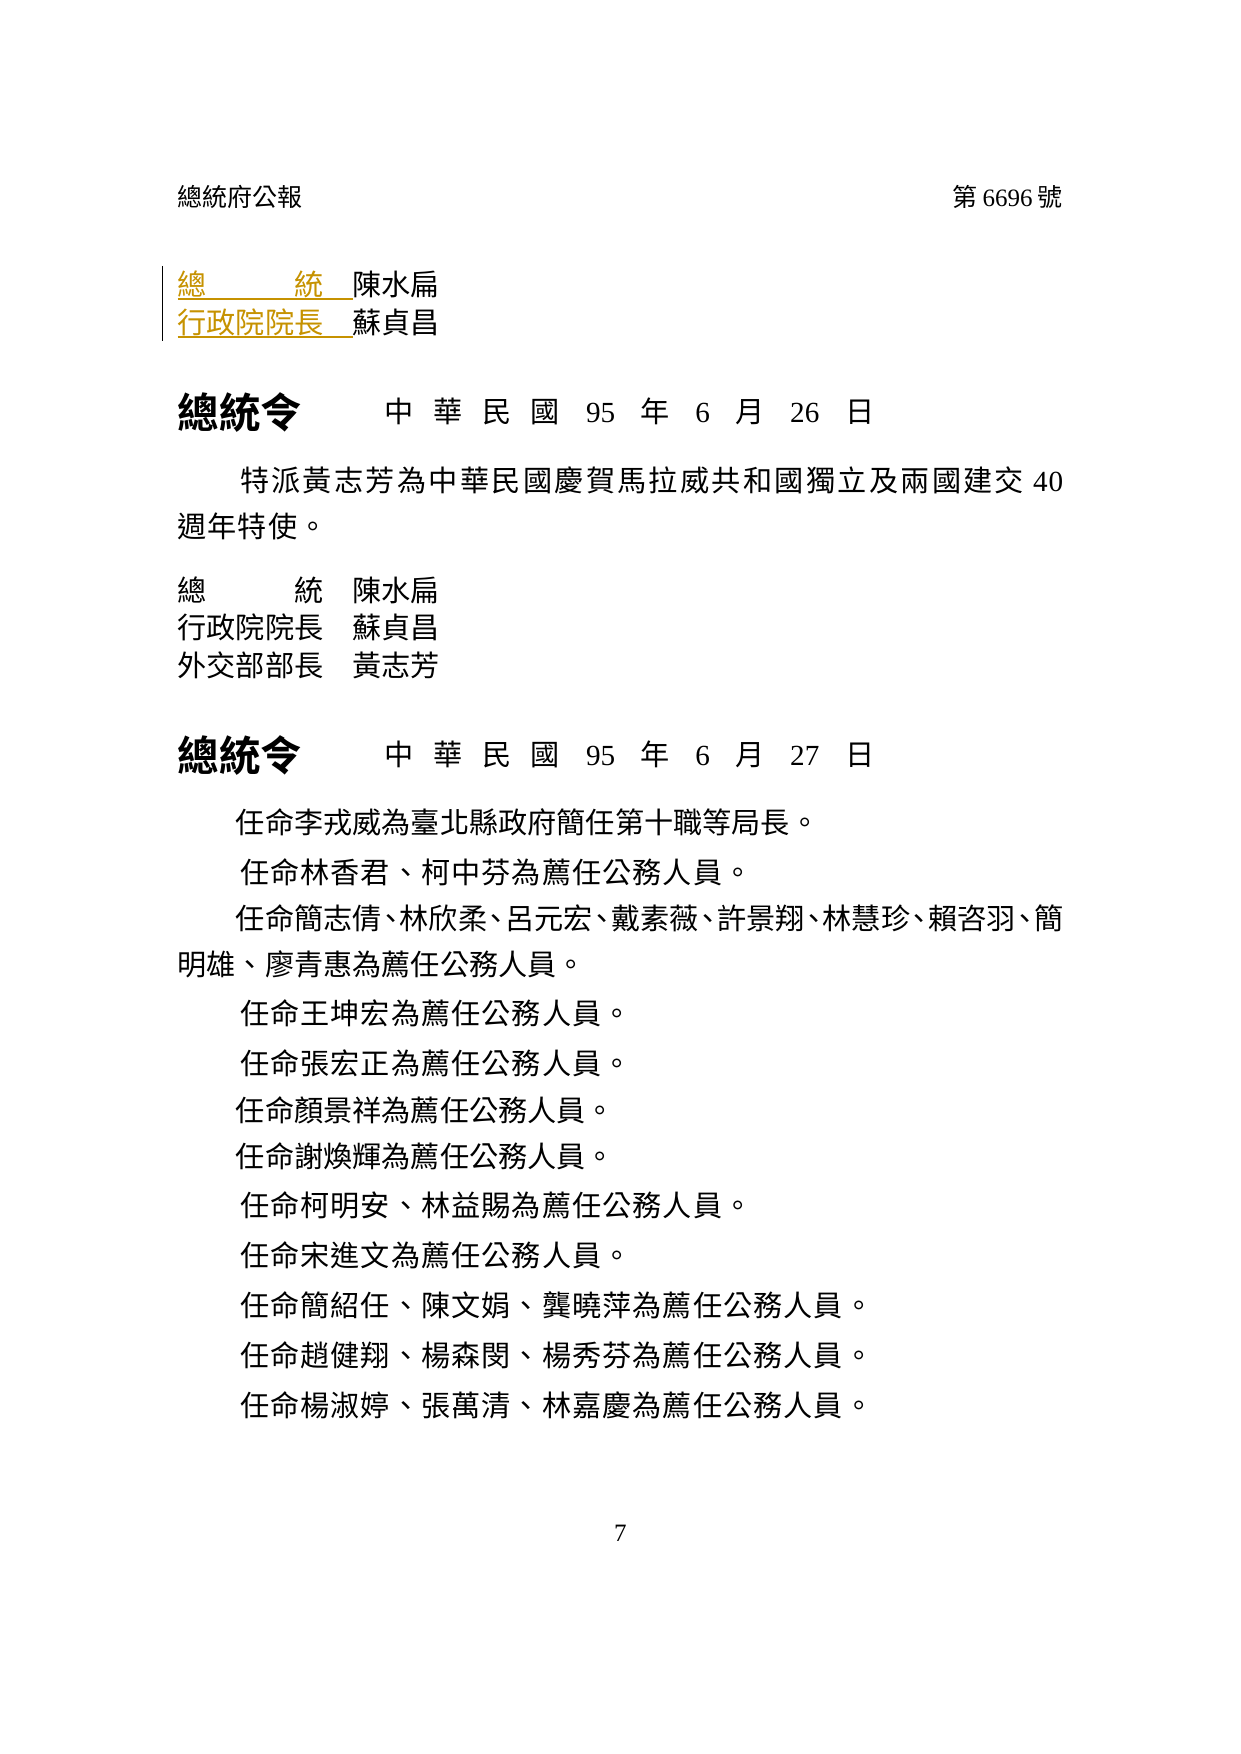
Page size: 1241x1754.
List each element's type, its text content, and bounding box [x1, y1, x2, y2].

text 外交部部長 黃志芳 [177, 646, 1063, 684]
table_header 中華民國95年6月27日 [381, 709, 877, 797]
text 行政院院長 蘇貞昌 [177, 303, 1063, 341]
text 任命林香君、柯中芬為薦任公務人員。 [177, 843, 1063, 893]
text 任命柯明安、林益賜為薦任公務人員。 [177, 1176, 1063, 1226]
text 任命謝煥輝為薦任公務人員。 [177, 1131, 1063, 1176]
text 總 統 陳水扁 [177, 571, 1063, 609]
text 特派黃志芳為中華民國慶賀馬拉威共和國獨立及兩國建交40週年特使。 [177, 454, 1063, 546]
text 任命宋進文為薦任公務人員。 [177, 1226, 1063, 1276]
text 行政院院長 蘇貞昌 [177, 609, 1063, 646]
text 任命王坤宏為薦任公務人員。 [177, 985, 1063, 1035]
table_header 中華民國95年6月26日 [381, 366, 877, 454]
text 任命趙健翔、楊森閔、楊秀芬為薦任公務人員。 [177, 1326, 1063, 1376]
text 任命楊淑婷、張萬清、林嘉慶為薦任公務人員。 [177, 1376, 1063, 1426]
table_header 總統令 [174, 709, 381, 797]
text 總 統 陳水扁 [177, 266, 1063, 303]
text 任命張宏正為薦任公務人員。 [177, 1035, 1063, 1085]
text 任命簡紹任、陳文娟、龔曉萍為薦任公務人員。 [177, 1276, 1063, 1326]
text 任命顏景祥為薦任公務人員。 [177, 1085, 1063, 1131]
text 任命簡志倩、林欣柔、呂元宏、戴素薇、許景翔、林慧珍、賴咨羽、簡明雄、廖青惠為薦任公務人員。 [177, 893, 1063, 985]
text 任命李戎威為臺北縣政府簡任第十職等局長。 [177, 797, 1063, 843]
table_header 總統令 [174, 366, 381, 454]
